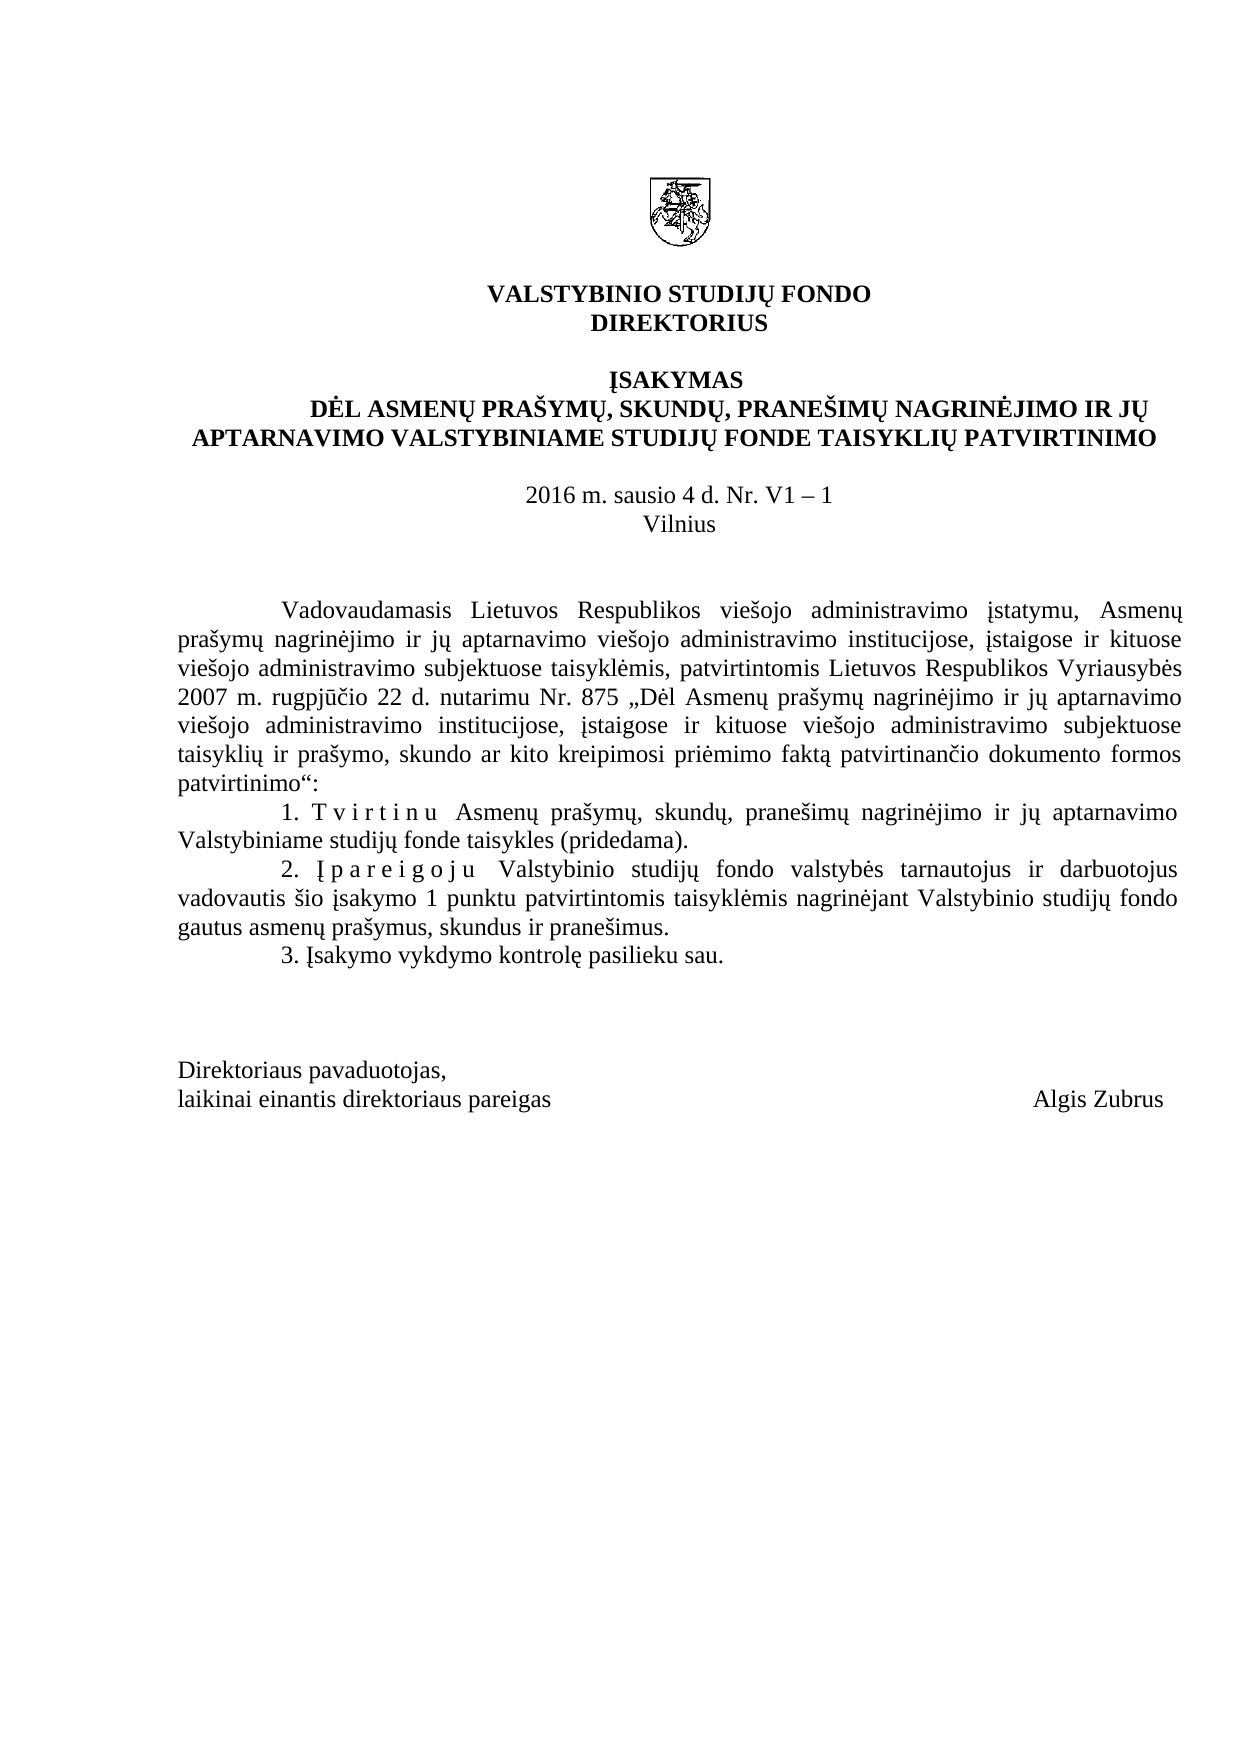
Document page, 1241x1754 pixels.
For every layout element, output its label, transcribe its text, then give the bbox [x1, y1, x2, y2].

text laikinai einantis direktoriaus pareigas Algis Zubrus [177, 1084, 1181, 1113]
text Vilnius [177, 509, 1181, 538]
text ĮSAKYMAS [177, 366, 1181, 394]
text 2016 m. sausio 4 d. Nr. V1 – 1 [177, 481, 1181, 509]
text Direktoriaus pavaduotojas, [177, 1056, 1181, 1084]
text 3. Įsakymo vykdymo kontrolę pasilieku sau. [177, 941, 1178, 969]
text 2. Įpareigoju Valstybinio studijų fondo valstybės tarnautojus ir darbuotojus vadovautis šio įsakymo 1 punktu patvirtintomis taisyklėmis nagrinėjant Valstybinio studijų fondo gautus asmenų prašymus, skundus ir pranešimus. [177, 854, 1178, 941]
text valstybinio studijų fondo [177, 279, 1181, 308]
text direktorius [177, 308, 1181, 337]
text 1. Tvirtinu Asmenų prašymų, skundų, pranešimų nagrinėjimo ir jų aptarnavimo Valstybiniame studijų fonde taisykles (pridedama). [177, 797, 1178, 854]
text Vadovaudamasis Lietuvos Respublikos viešojo administravimo įstatymu, Asmenų prašymų nagrinėjimo ir jų aptarnavimo viešojo administravimo institucijose, įstaigose ir kituose viešojo administravimo subjektuose taisyklėmis, patvirtintomis Lietuvos Respublikos Vyriausybės 2007 m. rugpjūčio 22 d. nutarimu Nr. 875 „Dėl Asmenų prašymų nagrinėjimo ir jų aptarnavimo viešojo administravimo institucijose, įstaigose ir kituose viešojo administravimo subjektuose taisyklių ir prašymo, skundo ar kito kreipimosi priėmimo faktą patvirtinančio dokumento formos patvirtinimo“: [177, 596, 1183, 797]
text dėl asmenų prašymų, skundų, pranešimų nagrinėjimo ir jų aptarnavimo valstybiniame studijų fonde taisyklių patvirtinimo [177, 394, 1178, 452]
